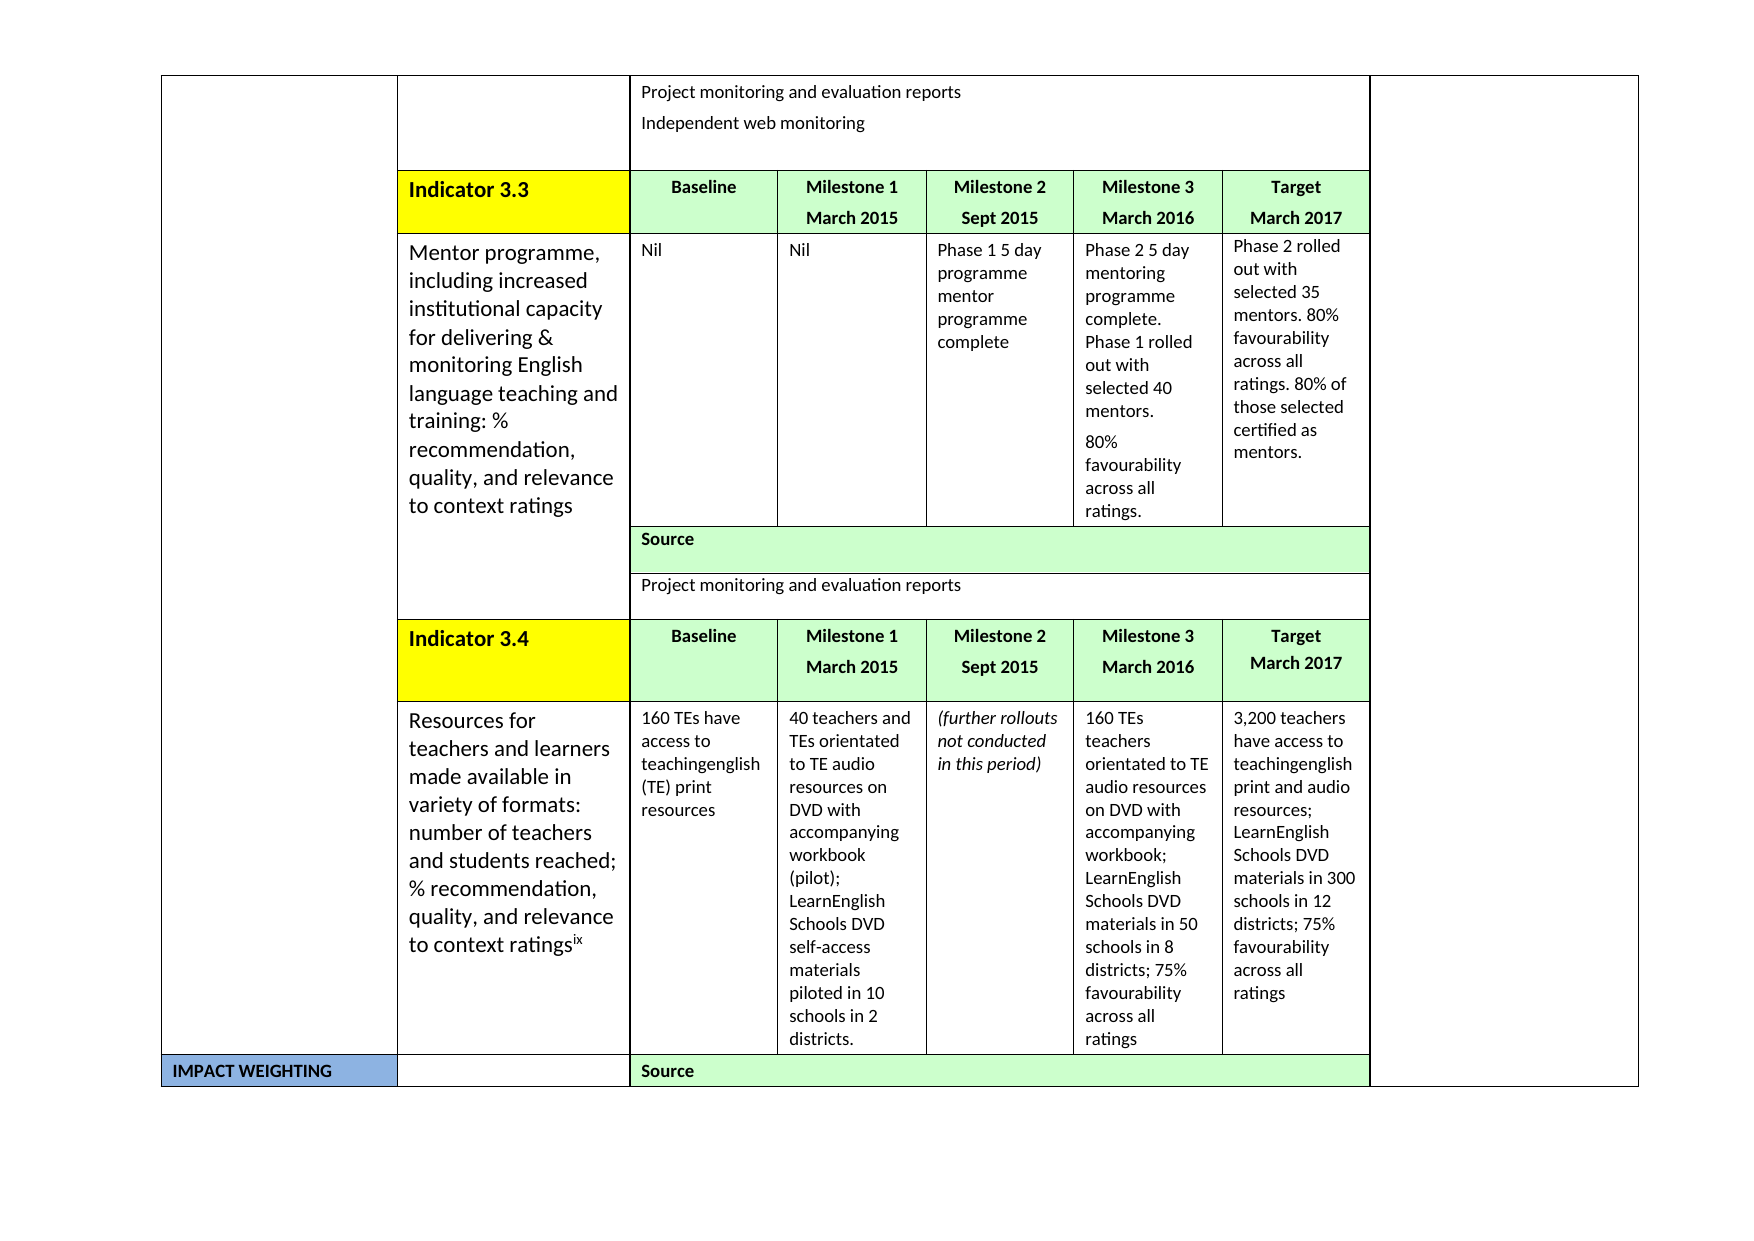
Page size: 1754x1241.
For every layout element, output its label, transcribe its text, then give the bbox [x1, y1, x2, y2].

table_cell Project monitoring and evaluation reports [631, 574, 1369, 619]
table_cell Baseline [631, 171, 777, 233]
table_cell Project monitoring and evaluation reports Independent web monitoring [631, 76, 1369, 170]
table_cell 160 TEs teachers orientated to TE audio resources on DVD with accompanying workbook; LearnEnglish Schools DVD materials in 50 schools in 8 districts; 75% favourability across all ratings [1074, 702, 1222, 1054]
table_cell Indicator 3.3 [398, 171, 629, 233]
table_cell Source [631, 1055, 1369, 1086]
table_cell Milestone 3 March 2016 [1074, 620, 1222, 701]
table_cell Mentor programme, including increased institutional capacity for delivering & monitoring English language teaching and training: % recommendation, quality, and relevance to context ratings [398, 234, 629, 619]
table_cell Milestone 2 Sept 2015 [927, 620, 1073, 701]
table_cell (further rollouts not conducted in this period) [927, 702, 1073, 1054]
table_cell Phase 2 rolled out with selected 35 mentors. 80% favourability across all ratings. 80% of those selected certified as mentors. [1223, 234, 1369, 526]
table_cell Indicator 3.4 [398, 620, 629, 701]
table_cell Milestone 1 March 2015 [778, 620, 926, 701]
table_cell 40 teachers and TEs orientated to TE audio resources on DVD with accompanying workbook (pilot); LearnEnglish Schools DVD self-access materials piloted in 10 schools in 2 districts. [778, 702, 926, 1054]
table_cell [398, 76, 629, 170]
table_cell Milestone 3 March 2016 [1074, 171, 1222, 233]
table_cell Baseline [631, 620, 777, 701]
table_cell [1371, 76, 1638, 1086]
table_cell 3,200 teachers have access to teachingenglish print and audio resources; LearnEnglish Schools DVD materials in 300 schools in 12 districts; 75% favourability across all ratings [1223, 702, 1369, 1054]
table_cell [398, 1055, 629, 1086]
table_cell Milestone 2 Sept 2015 [927, 171, 1073, 233]
table_cell Nil [778, 234, 926, 526]
table_cell Source [631, 527, 1369, 572]
table_cell Phase 1 5 day programme mentor programme complete [927, 234, 1073, 526]
table_cell Target March 2017 [1223, 171, 1369, 233]
table_cell IMPACT WEIGHTING [162, 1055, 397, 1086]
table_cell Milestone 1 March 2015 [778, 171, 926, 233]
table_cell Resources for teachers and learners made available in variety of formats: number of teachers and students reached; % recommendation, quality, and relevance to context ratings [398, 702, 629, 1054]
table_cell 160 TEs have access to teachingenglish (TE) print resources [631, 702, 777, 1054]
table_cell [162, 76, 397, 1054]
table_cell Target March 2017 [1223, 620, 1369, 701]
table_cell Phase 2 5 day mentoring programme complete. Phase 1 rolled out with selected 40 mentors. 80% favourability across all ratings. [1074, 234, 1222, 526]
table_cell Nil [631, 234, 777, 526]
